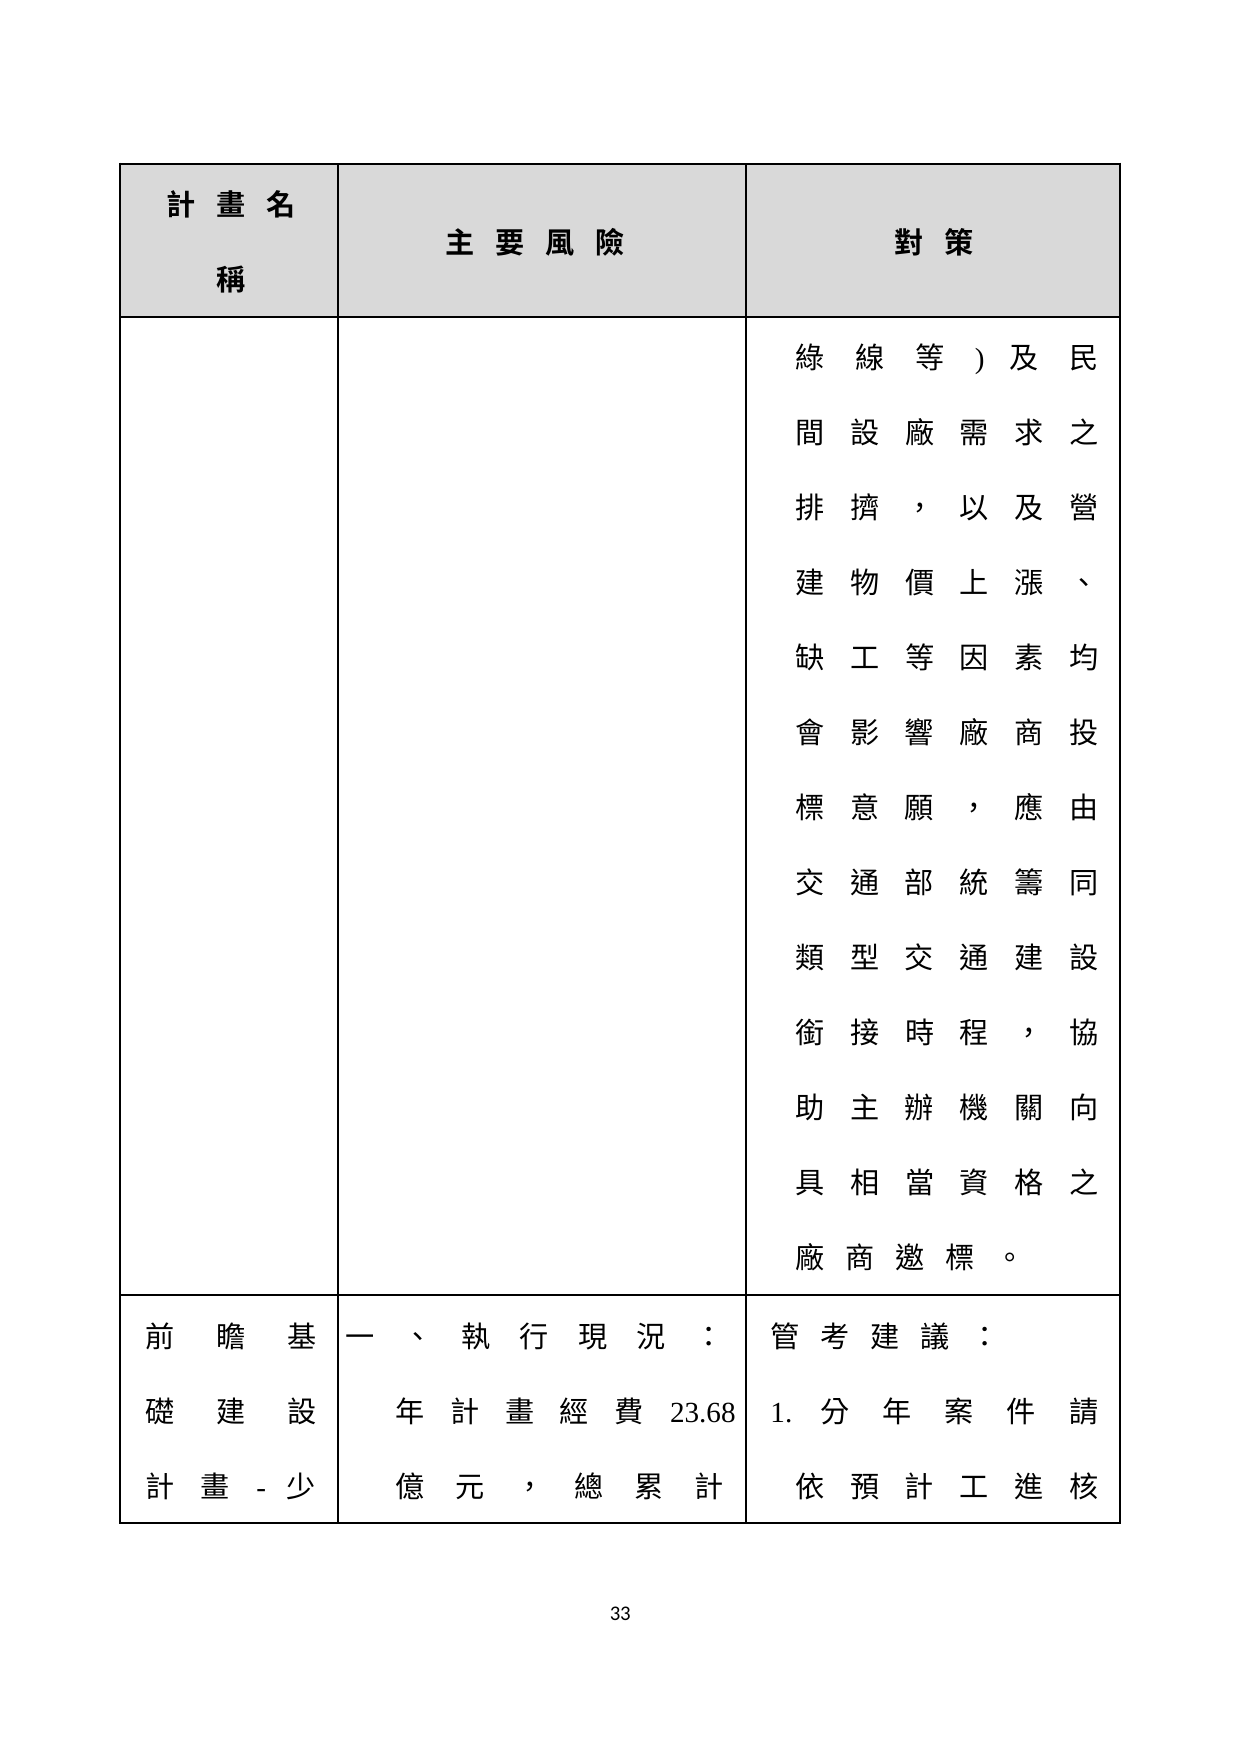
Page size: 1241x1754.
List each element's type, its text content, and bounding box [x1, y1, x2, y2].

table_cell [339, 318, 745, 1294]
table_header 對策 [747, 165, 1119, 316]
table_cell 管考建議： 分年案件請依預計工進核實分配各年度補助款，並定期追蹤各案規劃設計及工程進度，倘預估無法於預定時間完成，請即早啟動備案因應。 因無法執行經費高達4.88億元，建議主辦機關擴大盤點各縣市閒置空間，鼓勵地方政府積極申請。另請先核定112年補助案件，並請地方政府提早辦理規劃設計作業，以提升執行率。 [747, 1296, 1119, 1522]
table_header 主要風險 [339, 165, 745, 316]
table_cell 綠線等)及民間設廠需求之排擠，以及營建物價上漲、缺工等因素均會影響廠商投標意願，應由交通部統籌同類型交通建設銜接時程，協助主辦機關向具相當資格之廠商邀標。 [747, 318, 1119, 1294]
table_cell [121, 318, 337, 1294]
table_cell 一、執行現況：年計畫經費23.68億元，總累計 [339, 1296, 745, 1522]
table_header 計畫名稱 [121, 165, 337, 316]
table_cell 前瞻基礎建設計畫-少 [121, 1296, 337, 1522]
